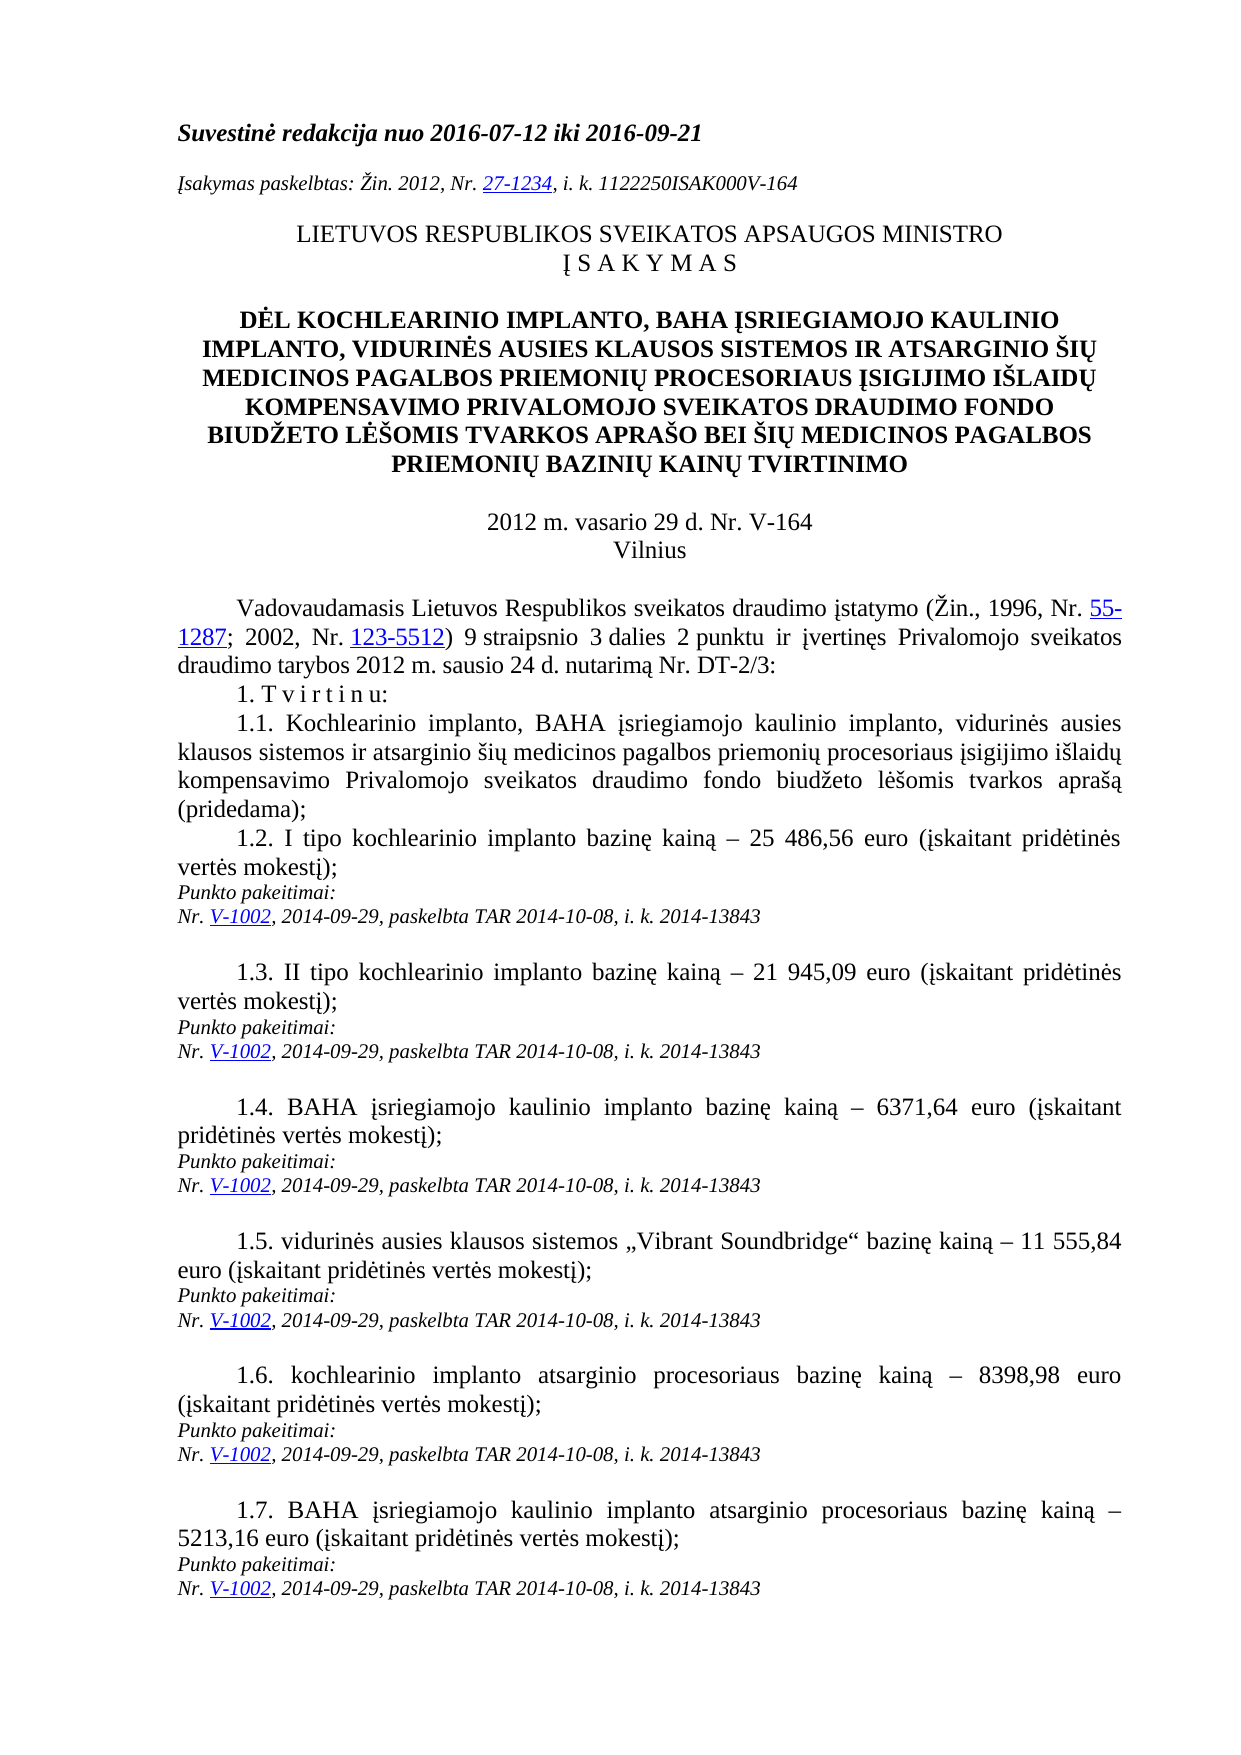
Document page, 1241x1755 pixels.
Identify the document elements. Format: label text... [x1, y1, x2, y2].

text DĖL KOCHLEARINIO IMPLANTO, BAHA ĮSRIEGIAMOJO KAULINIO IMPLANTO, VIDURINĖS AUSIES KLAUSOS SISTEMOS IR ATSARGINIO ŠIŲ MEDICINOS PAGALBOS PRIEMONIŲ PROCESORIAUS ĮSIGIJIMO IŠLAIDŲ KOMPENSAVIMO PRIVALOMOJO SVEIKATOS DRAUDIMO FONDO BIUDŽETO LĖŠOMIS TVARKOS APRAŠO BEI ŠIŲ MEDICINOS PAGALBOS PRIEMONIŲ BAZINIŲ KAINŲ TVIRTINIMO [177, 305, 1122, 478]
text 1.3. II tipo kochlearinio implanto bazinę kainą – 21 945,09 euro (įskaitant pridėtinės vertės mokestį); [177, 957, 1122, 1015]
text Punkto pakeitimai: [177, 1418, 1122, 1442]
text Punkto pakeitimai: [177, 1015, 1122, 1039]
text 2012 m. vasario 29 d. Nr. V-164 [177, 507, 1122, 535]
text 1.6. kochlearinio implanto atsarginio procesoriaus bazinę kainą – 8398,98 euro (įskaitant pridėtinės vertės mokestį); [177, 1360, 1122, 1418]
text Nr. V-1002, 2014-09-29, paskelbta TAR 2014-10-08, i. k. 2014-13843 [177, 1576, 1122, 1600]
text Nr. V-1002, 2014-09-29, paskelbta TAR 2014-10-08, i. k. 2014-13843 [177, 1442, 1122, 1466]
text 1.2. I tipo kochlearinio implanto bazinę kainą – 25 486,56 euro (įskaitant pridėtinės vertės mokestį); [177, 823, 1122, 880]
text Nr. V-1002, 2014-09-29, paskelbta TAR 2014-10-08, i. k. 2014-13843 [177, 1173, 1122, 1197]
text Punkto pakeitimai: [177, 1552, 1122, 1576]
text Punkto pakeitimai: [177, 1283, 1122, 1307]
text 1.7. BAHA įsriegiamojo kaulinio implanto atsarginio procesoriaus bazinę kainą – 5213,16 euro (įskaitant pridėtinės vertės mokestį); [177, 1495, 1122, 1552]
text Punkto pakeitimai: [177, 1149, 1122, 1173]
text Suvestinė redakcija nuo 2016-07-12 iki 2016-09-21 [177, 118, 1122, 147]
text Į S A K Y M A S [177, 248, 1122, 277]
text Nr. V-1002, 2014-09-29, paskelbta TAR 2014-10-08, i. k. 2014-13843 [177, 1039, 1122, 1063]
text 1.5. vidurinės ausies klausos sistemos „Vibrant Soundbridge“ bazinę kainą – 11 555,84 euro (įskaitant pridėtinės vertės mokestį); [177, 1226, 1122, 1283]
text Nr. V-1002, 2014-09-29, paskelbta TAR 2014-10-08, i. k. 2014-13843 [177, 1307, 1122, 1332]
text 1. Tvirtinu: [177, 679, 1122, 708]
text Punkto pakeitimai: [177, 880, 1122, 904]
text Vadovaudamasis Lietuvos Respublikos sveikatos draudimo įstatymo (Žin., 1996, Nr. 55-1287; 2002, Nr. 123-5512) 9 straipsnio 3 dalies 2 punktu ir įvertinęs Privalomojo sveikatos draudimo tarybos 2012 m. sausio 24 d. nutarimą Nr. DT-2/3: [177, 593, 1122, 679]
text 1.4. BAHA įsriegiamojo kaulinio implanto bazinę kainą – 6371,64 euro (įskaitant pridėtinės vertės mokestį); [177, 1092, 1122, 1149]
text Nr. V-1002, 2014-09-29, paskelbta TAR 2014-10-08, i. k. 2014-13843 [177, 904, 1122, 928]
text Vilnius [177, 535, 1122, 564]
text Įsakymas paskelbtas: Žin. 2012, Nr. 27-1234, i. k. 1122250ISAK000V-164 [177, 171, 1122, 195]
text LIETUVOS RESPUBLIKOS SVEIKATOS APSAUGOS MINISTRO [177, 219, 1122, 248]
text 1.1. Kochlearinio implanto, BAHA įsriegiamojo kaulinio implanto, vidurinės ausies klausos sistemos ir atsarginio šių medicinos pagalbos priemonių procesoriaus įsigijimo išlaidų kompensavimo Privalomojo sveikatos draudimo fondo biudžeto lėšomis tvarkos aprašą (pridedama); [177, 708, 1122, 823]
